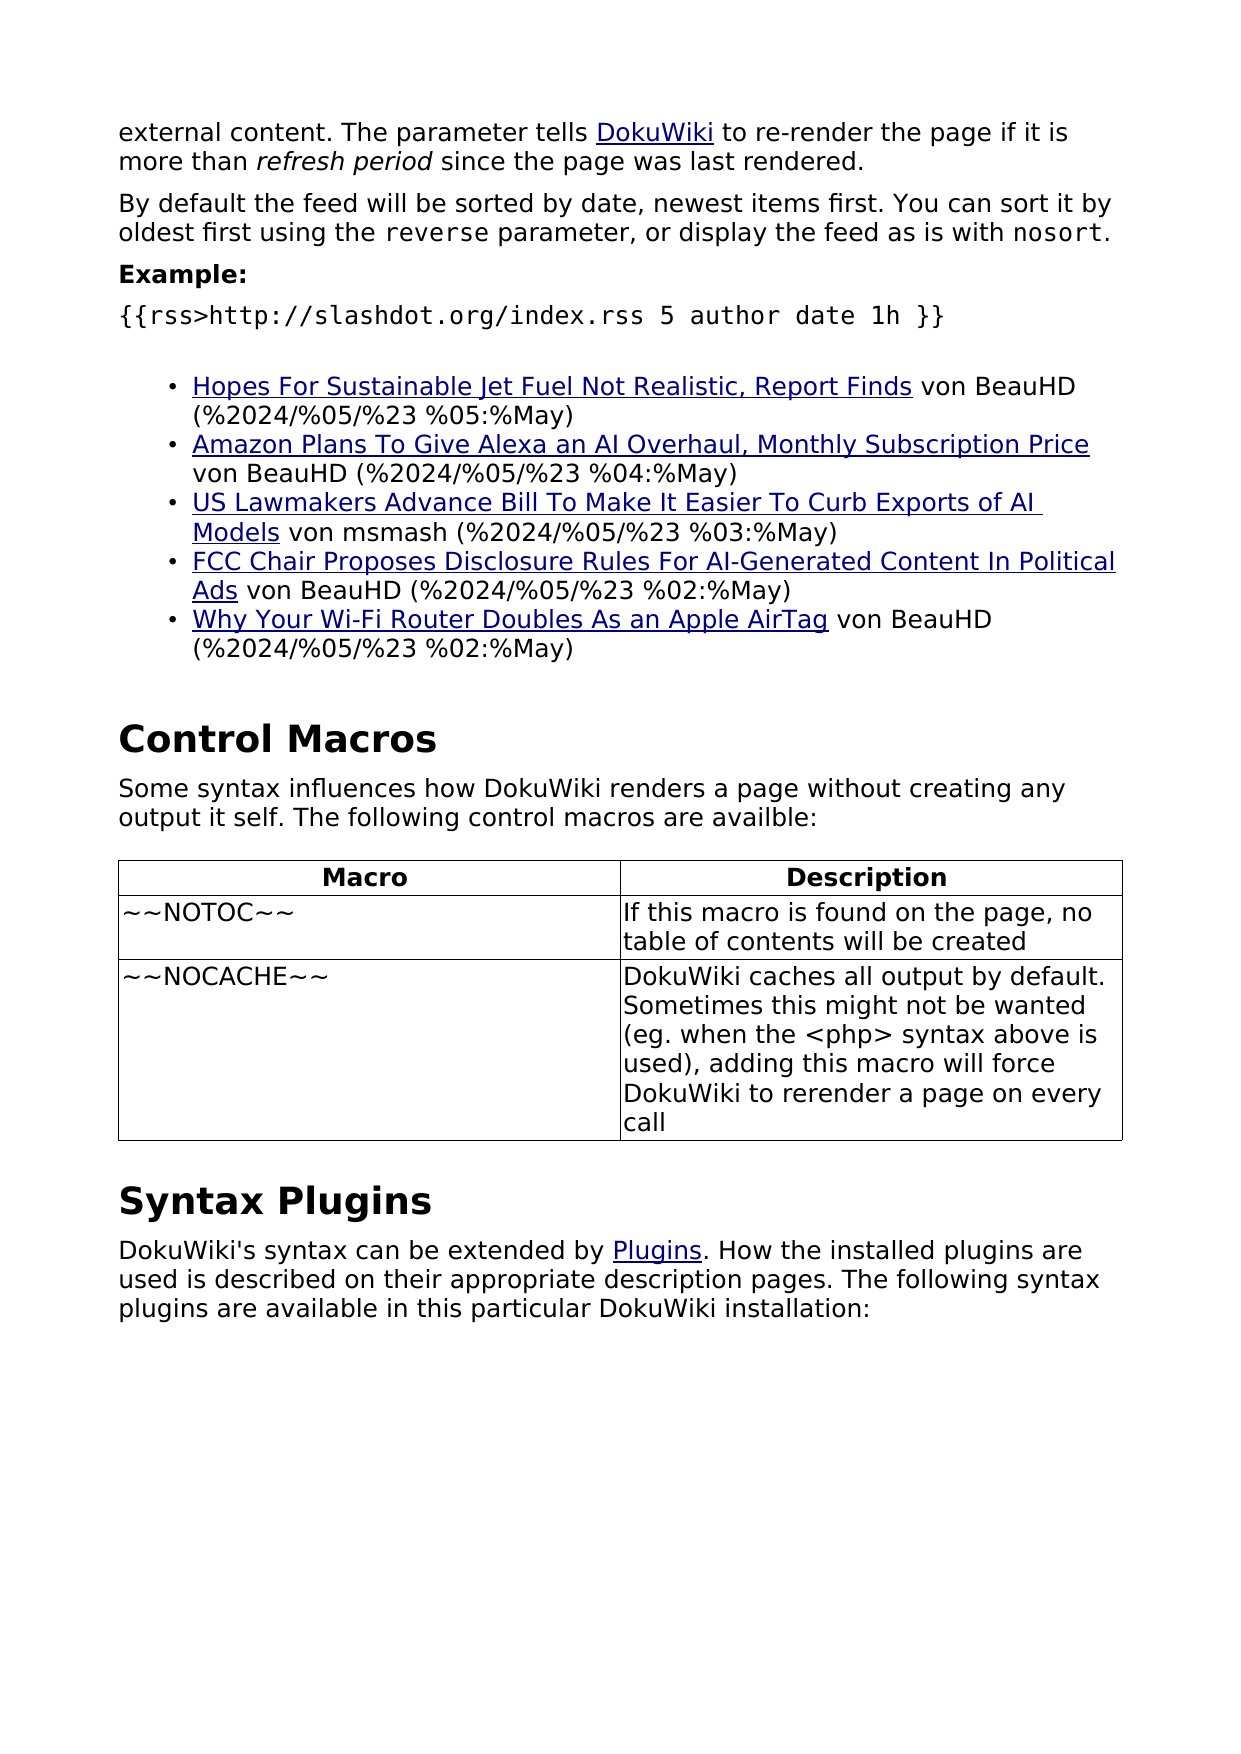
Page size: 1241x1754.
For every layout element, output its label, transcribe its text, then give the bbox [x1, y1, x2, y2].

text {{rss>http://slashdot.org/index.rss 5 author date 1h }} [118, 301, 1122, 331]
list FCC Chair Proposes Disclosure Rules For AI-Generated Content In Political Ads von BeauHD (%2024/%05/%23 %02:%May) [177, 547, 1122, 605]
text By default the feed will be sorted by date, newest items first. You can sort it by oldest first using the reverse parameter, or display the feed as is with nosort. [118, 189, 1122, 247]
subtitle Syntax Plugins [118, 1180, 1122, 1224]
text DokuWiki's syntax can be extended by Plugins. How the installed plugins are used is described on their appropriate description pages. The following syntax plugins are available in this particular DokuWiki installation: [118, 1236, 1122, 1324]
table_cell DokuWiki caches all output by default. Sometimes this might not be wanted (eg. when the <php> syntax above is used), adding this macro will force DokuWiki to rerender a page on every call [621, 960, 1122, 1140]
list Amazon Plans To Give Alexa an AI Overhaul, Monthly Subscription Price von BeauHD (%2024/%05/%23 %04:%May) [177, 430, 1122, 488]
list Why Your Wi-Fi Router Doubles As an Apple AirTag von BeauHD (%2024/%05/%23 %02:%May) [177, 605, 1122, 663]
table_cell ~~NOTOC~~ [119, 896, 620, 959]
table_header Macro [119, 861, 620, 895]
text Some syntax influences how DokuWiki renders a page without creating any output it self. The following control macros are availble: [118, 774, 1122, 832]
list Hopes For Sustainable Jet Fuel Not Realistic, Report Finds von BeauHD (%2024/%05/%23 %05:%May) [177, 372, 1122, 430]
table_cell ~~NOCACHE~~ [119, 960, 620, 1140]
text external content. The parameter tells DokuWiki to re-render the page if it is more than refresh period since the page was last rendered. [118, 118, 1122, 176]
list US Lawmakers Advance Bill To Make It Easier To Curb Exports of AI Models von msmash (%2024/%05/%23 %03:%May) [177, 488, 1122, 547]
text Example: [118, 260, 1122, 289]
table_header Description [621, 861, 1122, 895]
subtitle Control Macros [118, 718, 1122, 762]
table_cell If this macro is found on the page, no table of contents will be created [621, 896, 1122, 959]
